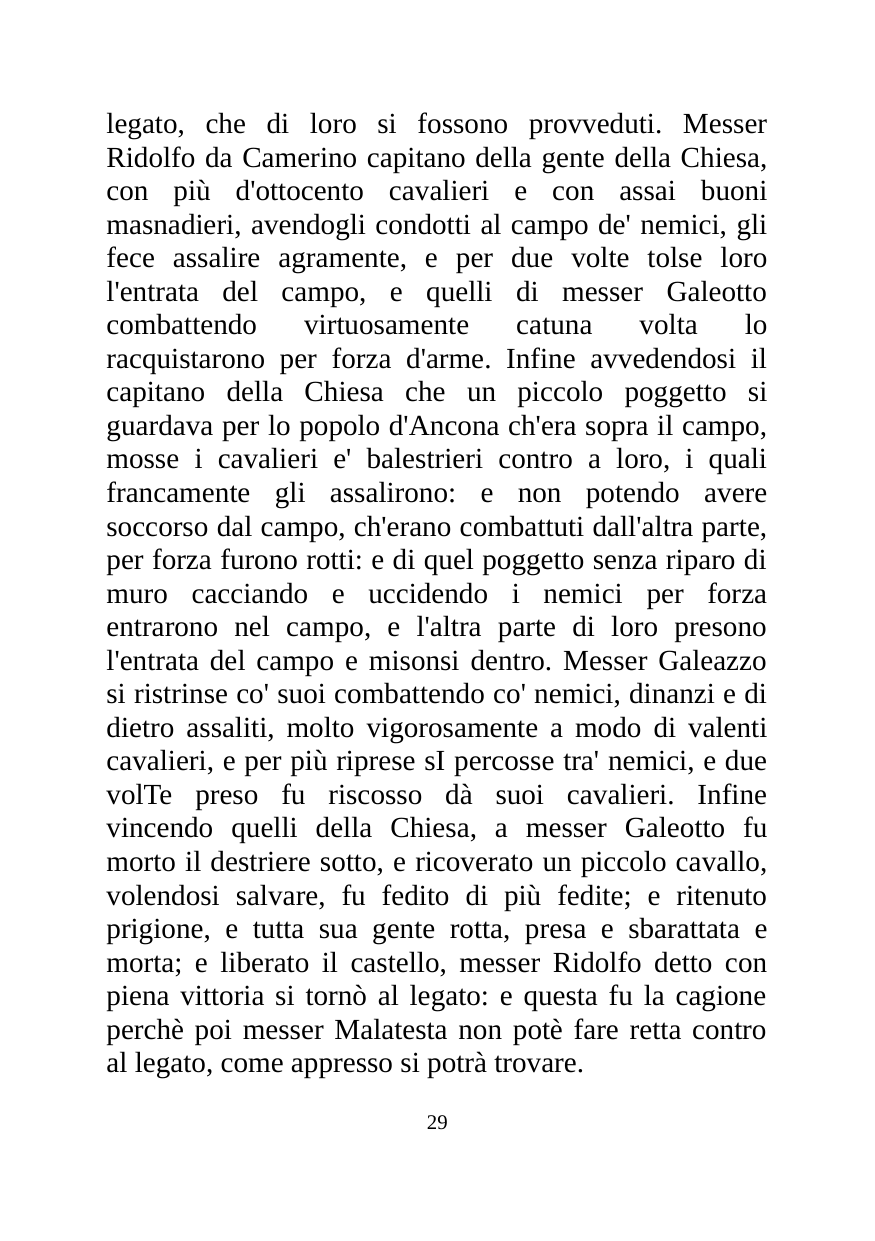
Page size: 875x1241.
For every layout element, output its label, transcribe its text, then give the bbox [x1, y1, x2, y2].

text legato, che di loro si fossono provveduti. Messer Ridolfo da Camerino capitano della gente della Chiesa, con più d'ottocento cavalieri e con assai buoni masnadieri, avendogli condotti al campo de' nemici, gli fece assalire agramente, e per due volte tolse loro l'entrata del campo, e quelli di messer Galeotto combattendo virtuosamente catuna volta lo racquistarono per forza d'arme. Infine avvedendosi il capitano della Chiesa che un piccolo poggetto si guardava per lo popolo d'Ancona ch'era sopra il campo, mosse i cavalieri e' balestrieri contro a loro, i quali francamente gli assalirono: e non potendo avere soccorso dal campo, ch'erano combattuti dall'altra parte, per forza furono rotti: e di quel poggetto senza riparo di muro cacciando e uccidendo i nemici per forza entrarono nel campo, e l'altra parte di loro presono l'entrata del campo e misonsi dentro. Messer Galeazzo si ristrinse co' suoi combattendo co' nemici, dinanzi e di dietro assaliti, molto vigorosamente a modo di valenti cavalieri, e per più riprese sI percosse tra' nemici, e due volTe preso fu riscosso dà suoi cavalieri. Infine vincendo quelli della Chiesa, a messer Galeotto fu morto il destriere sotto, e ricoverato un piccolo cavallo, volendosi salvare, fu fedito di più fedite; e ritenuto prigione, e tutta sua gente rotta, presa e sbarattata e morta; e liberato il castello, messer Ridolfo detto con piena vittoria si tornò al legato: e questa fu la cagione perchè poi messer Malatesta non potè fare retta contro al legato, come appresso si potrà trovare. [106, 106, 768, 1079]
